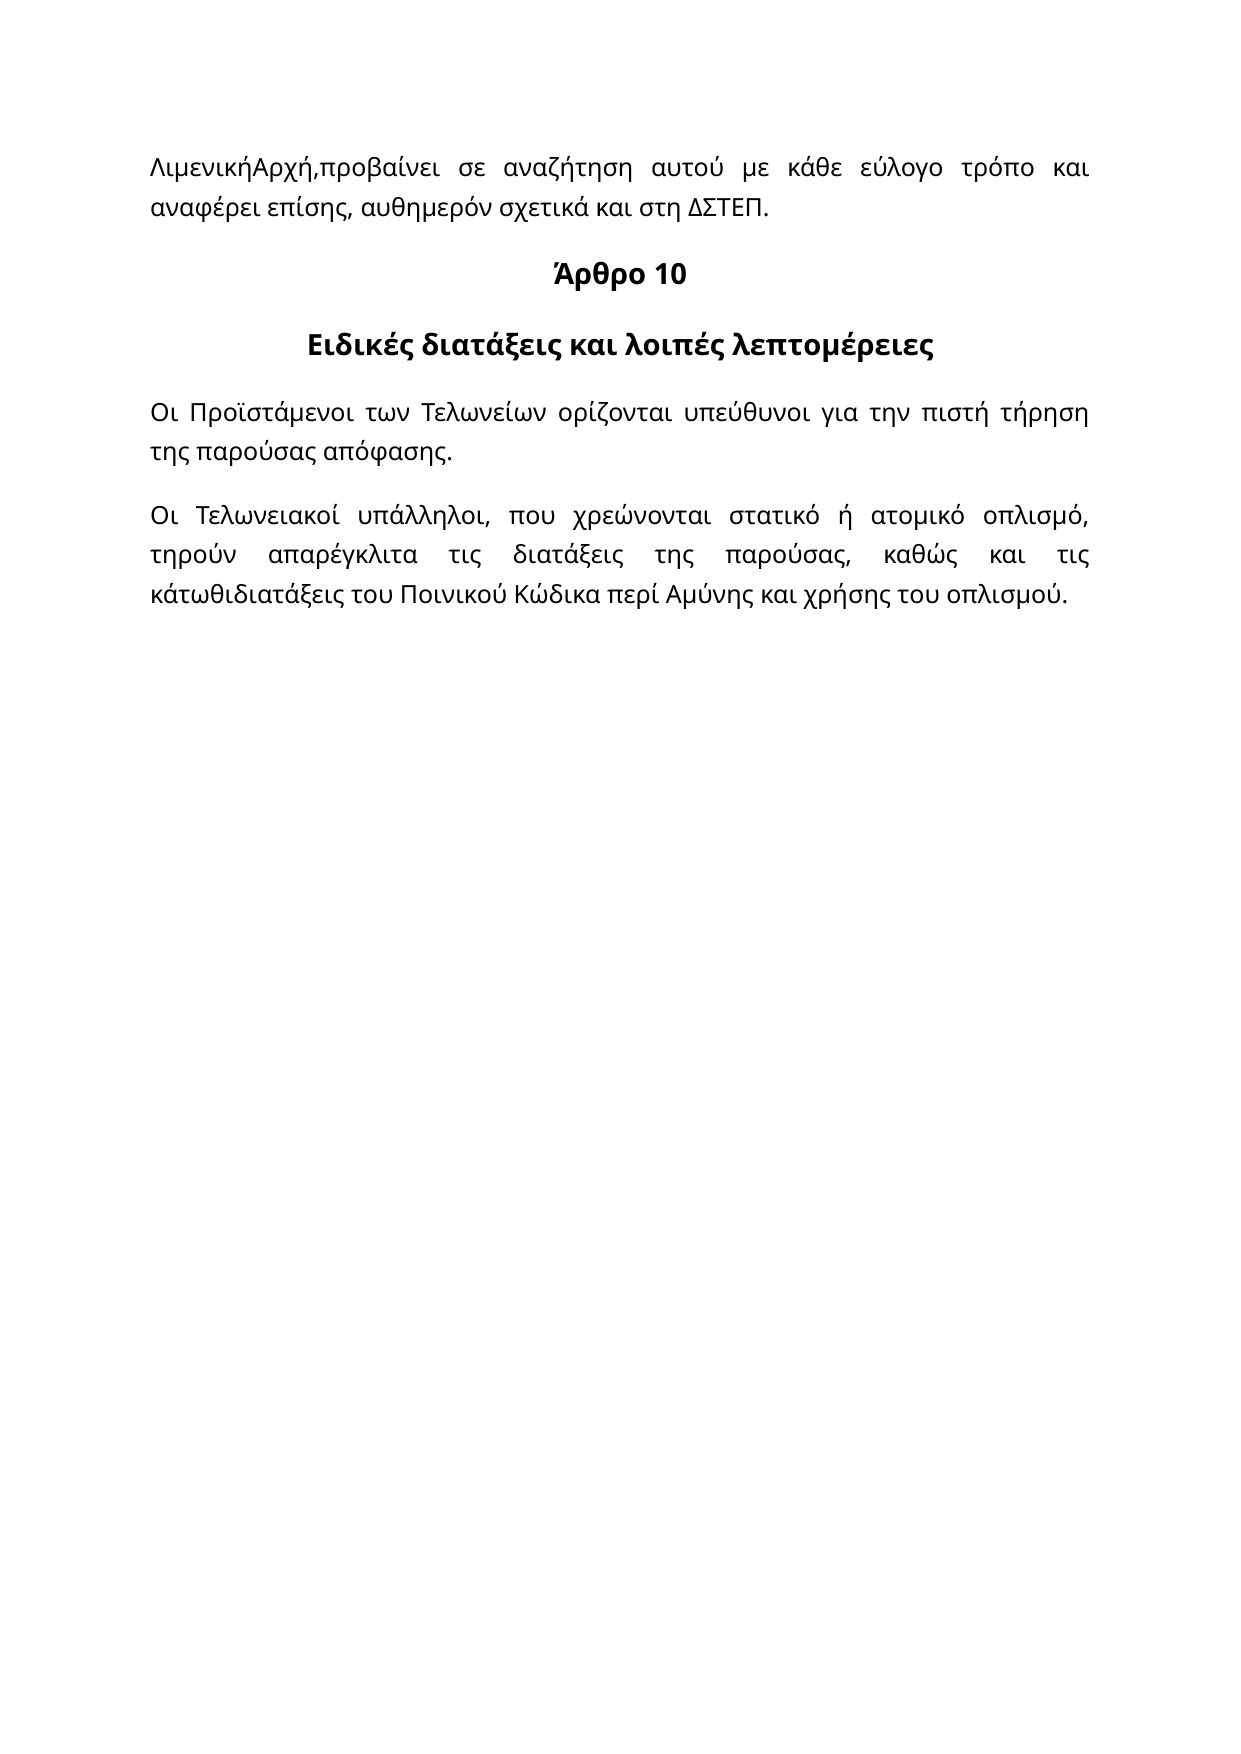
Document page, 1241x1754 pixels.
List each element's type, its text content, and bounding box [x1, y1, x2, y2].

text Οι Τελωνειακοί υπάλληλοι, που χρεώνονται στατικό ή ατομικό οπλισμό, τηρούν απαρέγκλιτα τις διατάξεις της παρούσας, καθώς και τις κάτωθιδιατάξεις του Ποινικού Κώδικα περί Αμύνης και χρήσης του οπλισμού. [150, 498, 1090, 610]
text Οι Προϊστάμενοι των Τελωνείων ορίζονται υπεύθυνοι για την πιστή τήρηση της παρούσας απόφασης. [150, 394, 1090, 468]
subtitle Άρθρο 10 [150, 253, 1090, 293]
text ΛιμενικήΑρχή,προβαίνει σε αναζήτηση αυτού με κάθε εύλογο τρόπο και αναφέρει επίσης, αυθημερόν σχετικά και στη ΔΣΤΕΠ. [150, 150, 1090, 223]
subtitle Ειδικές διατάξεις και λοιπές λεπτομέρειες [150, 324, 1090, 364]
